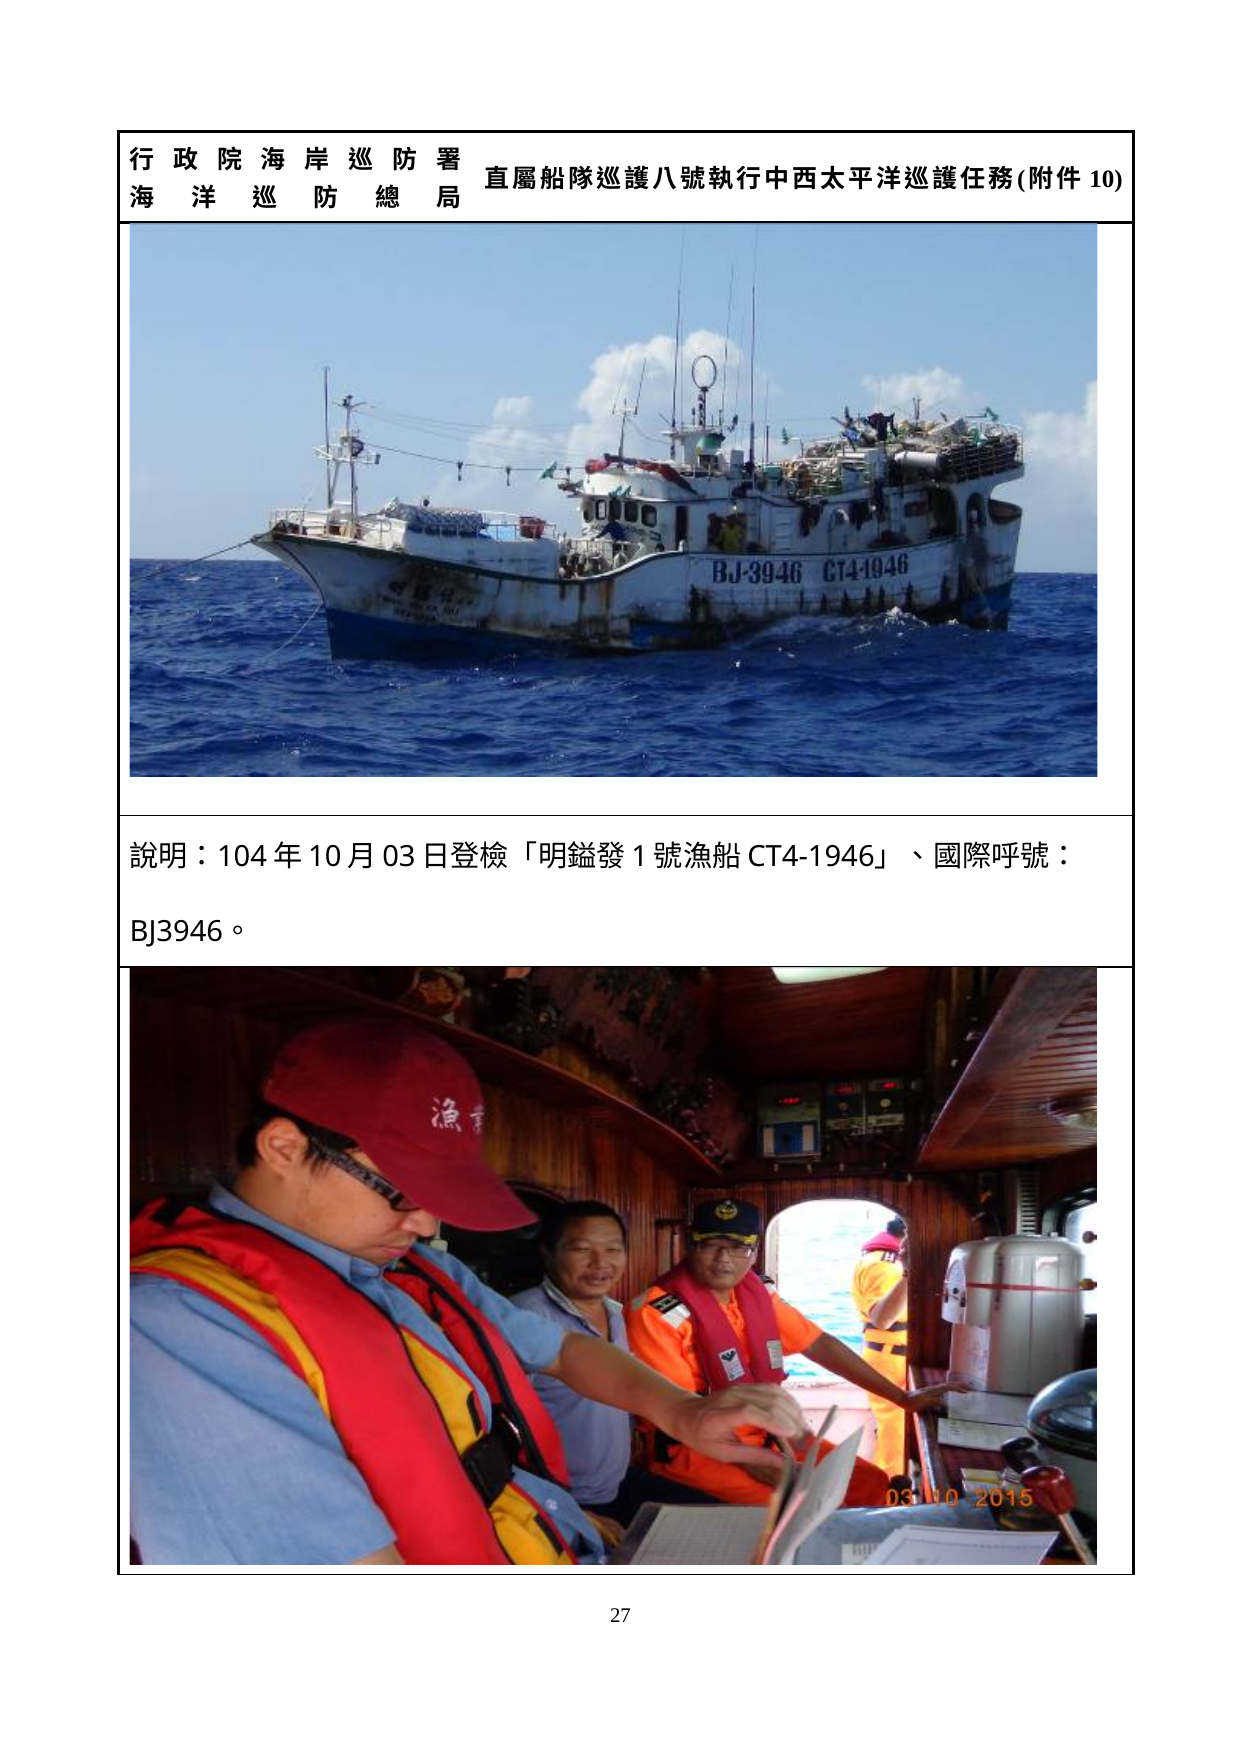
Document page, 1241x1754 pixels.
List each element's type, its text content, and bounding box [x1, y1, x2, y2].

table_cell [120, 968, 1132, 1574]
table_cell 說明：104年10月03日登檢「明鎰發1號漁船CT4-1946」、國際呼號：BJ3946。 [120, 816, 1132, 966]
table_cell 行政院海岸巡防署 海洋巡防總局 [120, 133, 473, 221]
picture [129, 223, 1098, 777]
table_cell [120, 224, 1132, 815]
table_cell 直屬船隊巡護八號執行中西太平洋巡護任務(附件10) [473, 133, 1132, 221]
picture [129, 967, 1097, 1565]
